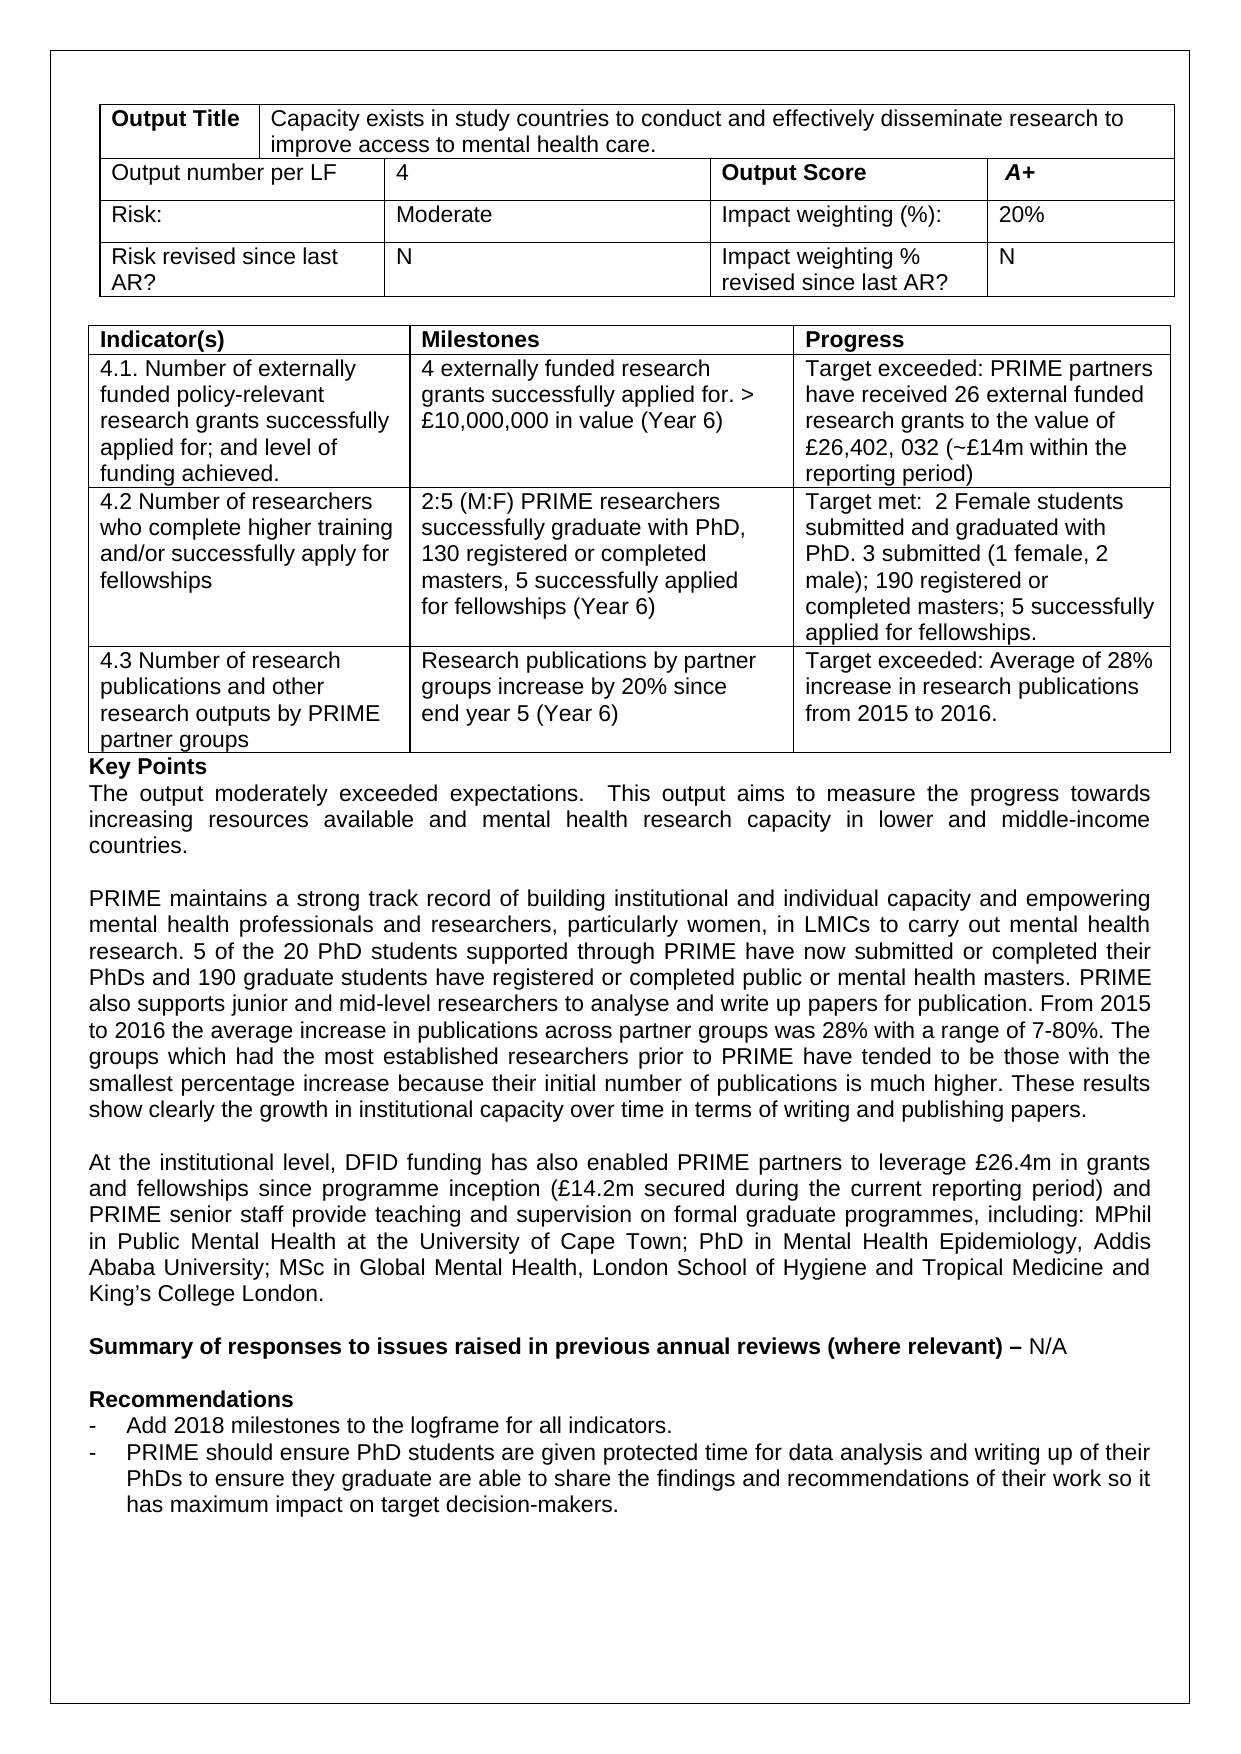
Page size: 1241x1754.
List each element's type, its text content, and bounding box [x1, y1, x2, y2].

table_cell Output number per LF [101, 159, 384, 199]
table_cell 4 [385, 159, 710, 199]
table_cell Moderate [385, 201, 710, 242]
table_header Capacity exists in study countries to conduct and effectively disseminate research to improve access to mental health care. [260, 105, 1174, 157]
table_cell Target met: 2 Female students submitted and graduated with PhD. 3 submitted (1 female, 2 male); 190 registered or completed masters; 5 successfully applied for fellowships. [794, 488, 1170, 646]
table_cell N [385, 243, 710, 296]
table_header Indicator(s) [89, 326, 409, 354]
text Key Points [89, 753, 1152, 779]
table_cell Impact weighting (%): [711, 201, 987, 242]
table_cell 4 externally funded research grants successfully applied for. > £10,000,000 in value (Year 6) [411, 355, 793, 487]
table_cell 2:5 (M:F) PRIME researchers successfully graduate with PhD, 130 registered or completed masters, 5 successfully applied for fellowships (Year 6) [411, 488, 793, 646]
text Summary of responses to issues raised in previous annual reviews (where relevant) – N/A [89, 1333, 1152, 1359]
text PRIME maintains a strong track record of building institutional and individual capacity and empowering mental health professionals and researchers, particularly women, in LMICs to carry out mental health research. 5 of the 20 PhD students supported through PRIME have now submitted or completed their PhDs and 190 graduate students have registered or completed public or mental health masters. PRIME also supports junior and mid-level researchers to analyse and write up papers for publication. From 2015 to 2016 the average increase in publications across partner groups was 28% with a range of 7-80%. The groups which had the most established researchers prior to PRIME have tended to be those with the smallest percentage increase because their initial number of publications is much higher. These results show clearly the growth in institutional capacity over time in terms of writing and publishing papers. [89, 885, 1152, 1122]
table_cell Target exceeded: PRIME partners have received 26 external funded research grants to the value of £26,402, 032 (~£14m within the reporting period) [794, 355, 1170, 487]
table_cell 4.1. Number of externally funded policy-relevant research grants successfully applied for; and level of funding achieved. [89, 355, 409, 487]
table_cell 4.3 Number of research publications and other research outputs by PRIME partner groups [89, 647, 409, 752]
table_header Output Title [101, 105, 259, 157]
text The output moderately exceeded expectations. This output aims to measure the progress towards increasing resources available and mental health research capacity in lower and middle-income countries. [89, 779, 1152, 859]
table_cell Impact weighting % revised since last AR? [711, 243, 987, 296]
table_cell Output Score [711, 159, 987, 199]
table_cell Risk: [101, 201, 384, 242]
list Add 2018 milestones to the logframe for all indicators. [89, 1412, 1152, 1438]
text At the institutional level, DFID funding has also enabled PRIME partners to leverage £26.4m in grants and fellowships since programme inception (£14.2m secured during the current reporting period) and PRIME senior staff provide teaching and supervision on formal graduate programmes, including: MPhil in Public Mental Health at the University of Cape Town; PhD in Mental Health Epidemiology, Addis Ababa University; MSc in Global Mental Health, London School of Hygiene and Tropical Medicine and King’s College London. [89, 1148, 1152, 1307]
table_cell N [988, 243, 1174, 296]
list PRIME should ensure PhD students are given protected time for data analysis and writing up of their PhDs to ensure they graduate are able to share the findings and recommendations of their work so it has maximum impact on target decision-makers. [89, 1438, 1152, 1517]
table_cell Target exceeded: Average of 28% increase in research publications from 2015 to 2016. [794, 647, 1170, 752]
table_cell Research publications by partner groups increase by 20% since end year 5 (Year 6) [411, 647, 793, 752]
table_cell A+ [988, 159, 1174, 199]
table_header Milestones [411, 326, 793, 354]
text Recommendations [89, 1386, 1152, 1412]
table_header Progress [794, 326, 1170, 354]
table_cell Risk revised since last AR? [101, 243, 384, 296]
table_cell 20% [988, 201, 1174, 242]
table_cell 4.2 Number of researchers who complete higher training and/or successfully apply for fellowships [89, 488, 409, 646]
